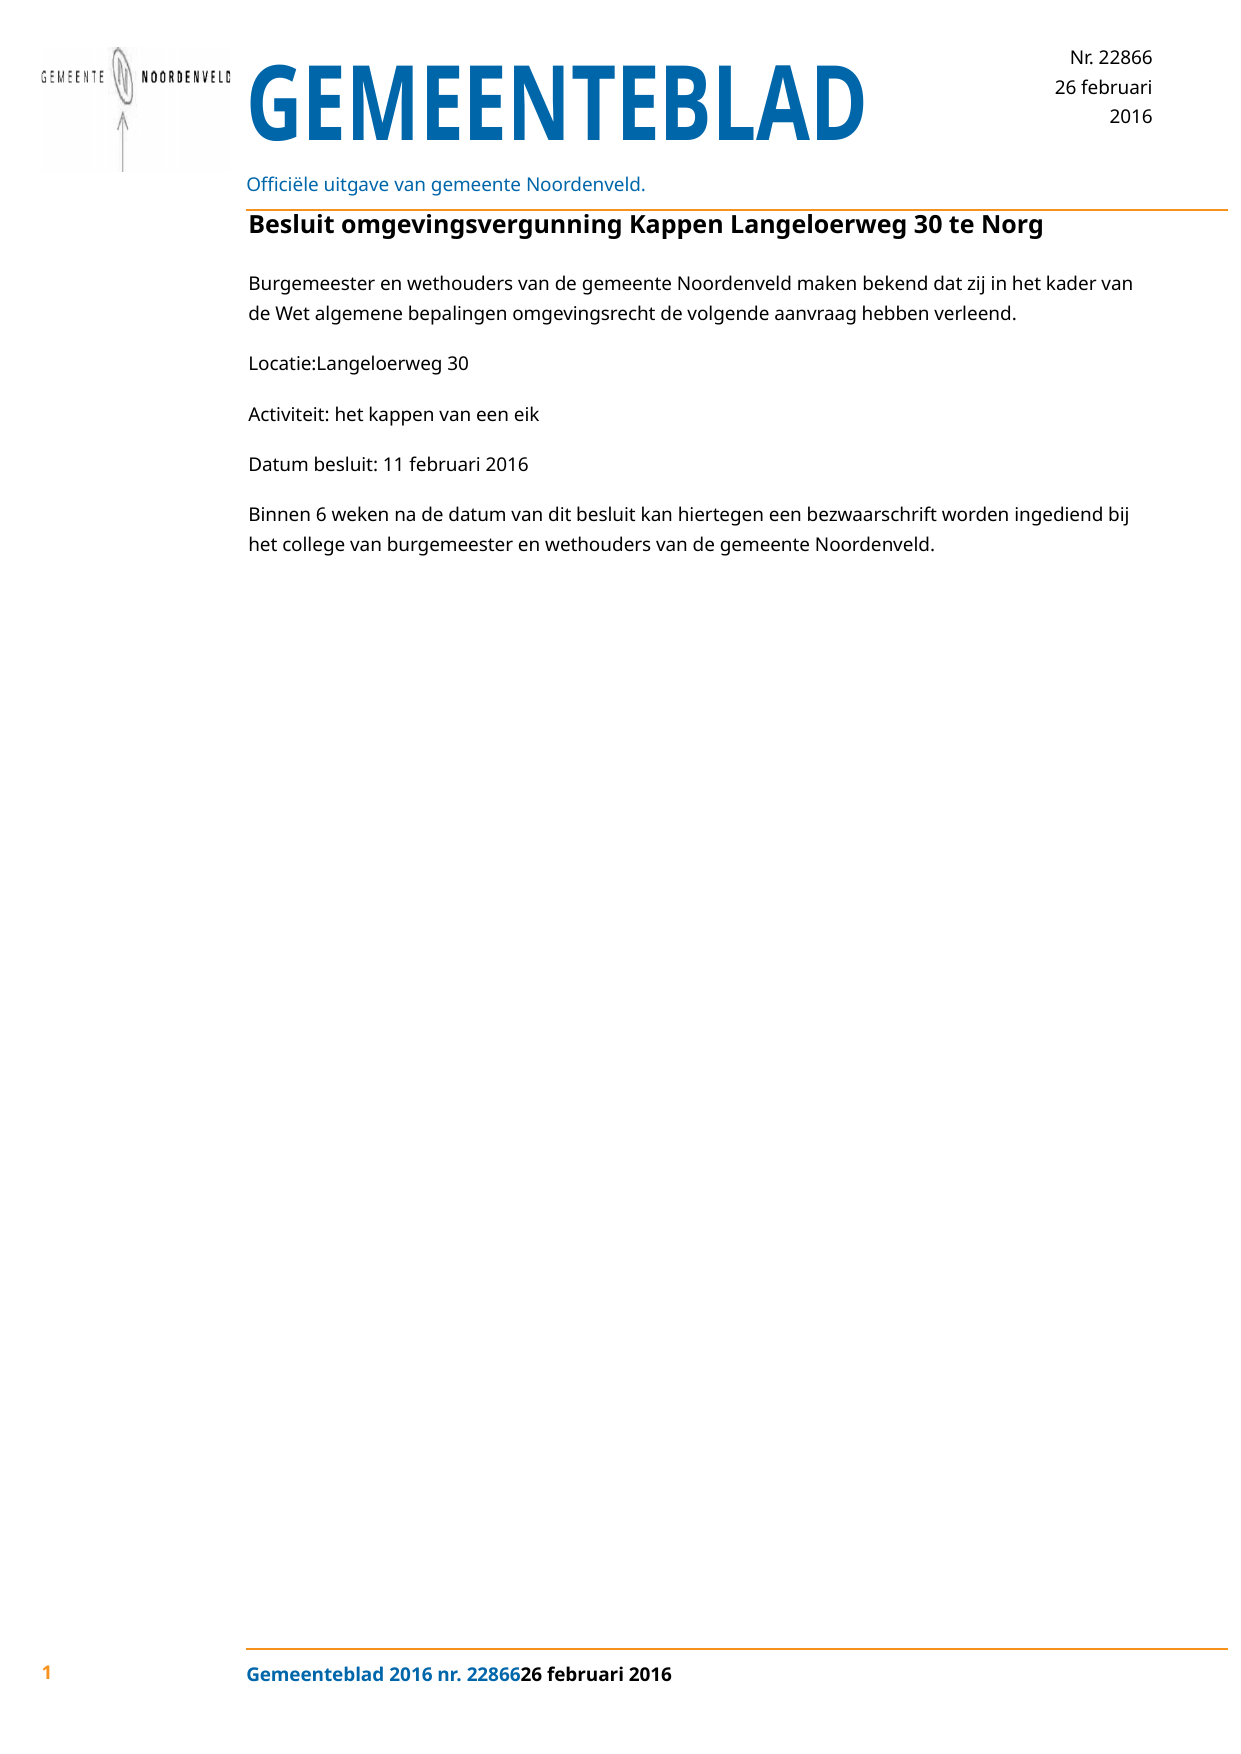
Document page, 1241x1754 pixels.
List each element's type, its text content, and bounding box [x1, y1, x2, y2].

text Burgemeester en wethouders van de gemeente Noordenveld maken bekend dat zij in het kader van de Wet algemene bepalingen omgevingsrecht de volgende aanvraag hebben verleend. [248, 270, 1152, 326]
picture [41, 47, 231, 172]
text Activiteit: het kappen van een eik [248, 401, 1152, 426]
text Datum besluit: 11 februari 2016 [248, 451, 1152, 477]
text Besluit omgevingsvergunning Kappen Langeloerweg 30 te Norg [248, 211, 1152, 241]
text Binnen 6 weken na de datum van dit besluit kan hiertegen een bezwaarschrift worden ingediend bij het college van burgemeester en wethouders van de gemeente Noordenveld. [248, 502, 1152, 557]
text Locatie:Langeloerweg 30 [248, 350, 1152, 376]
